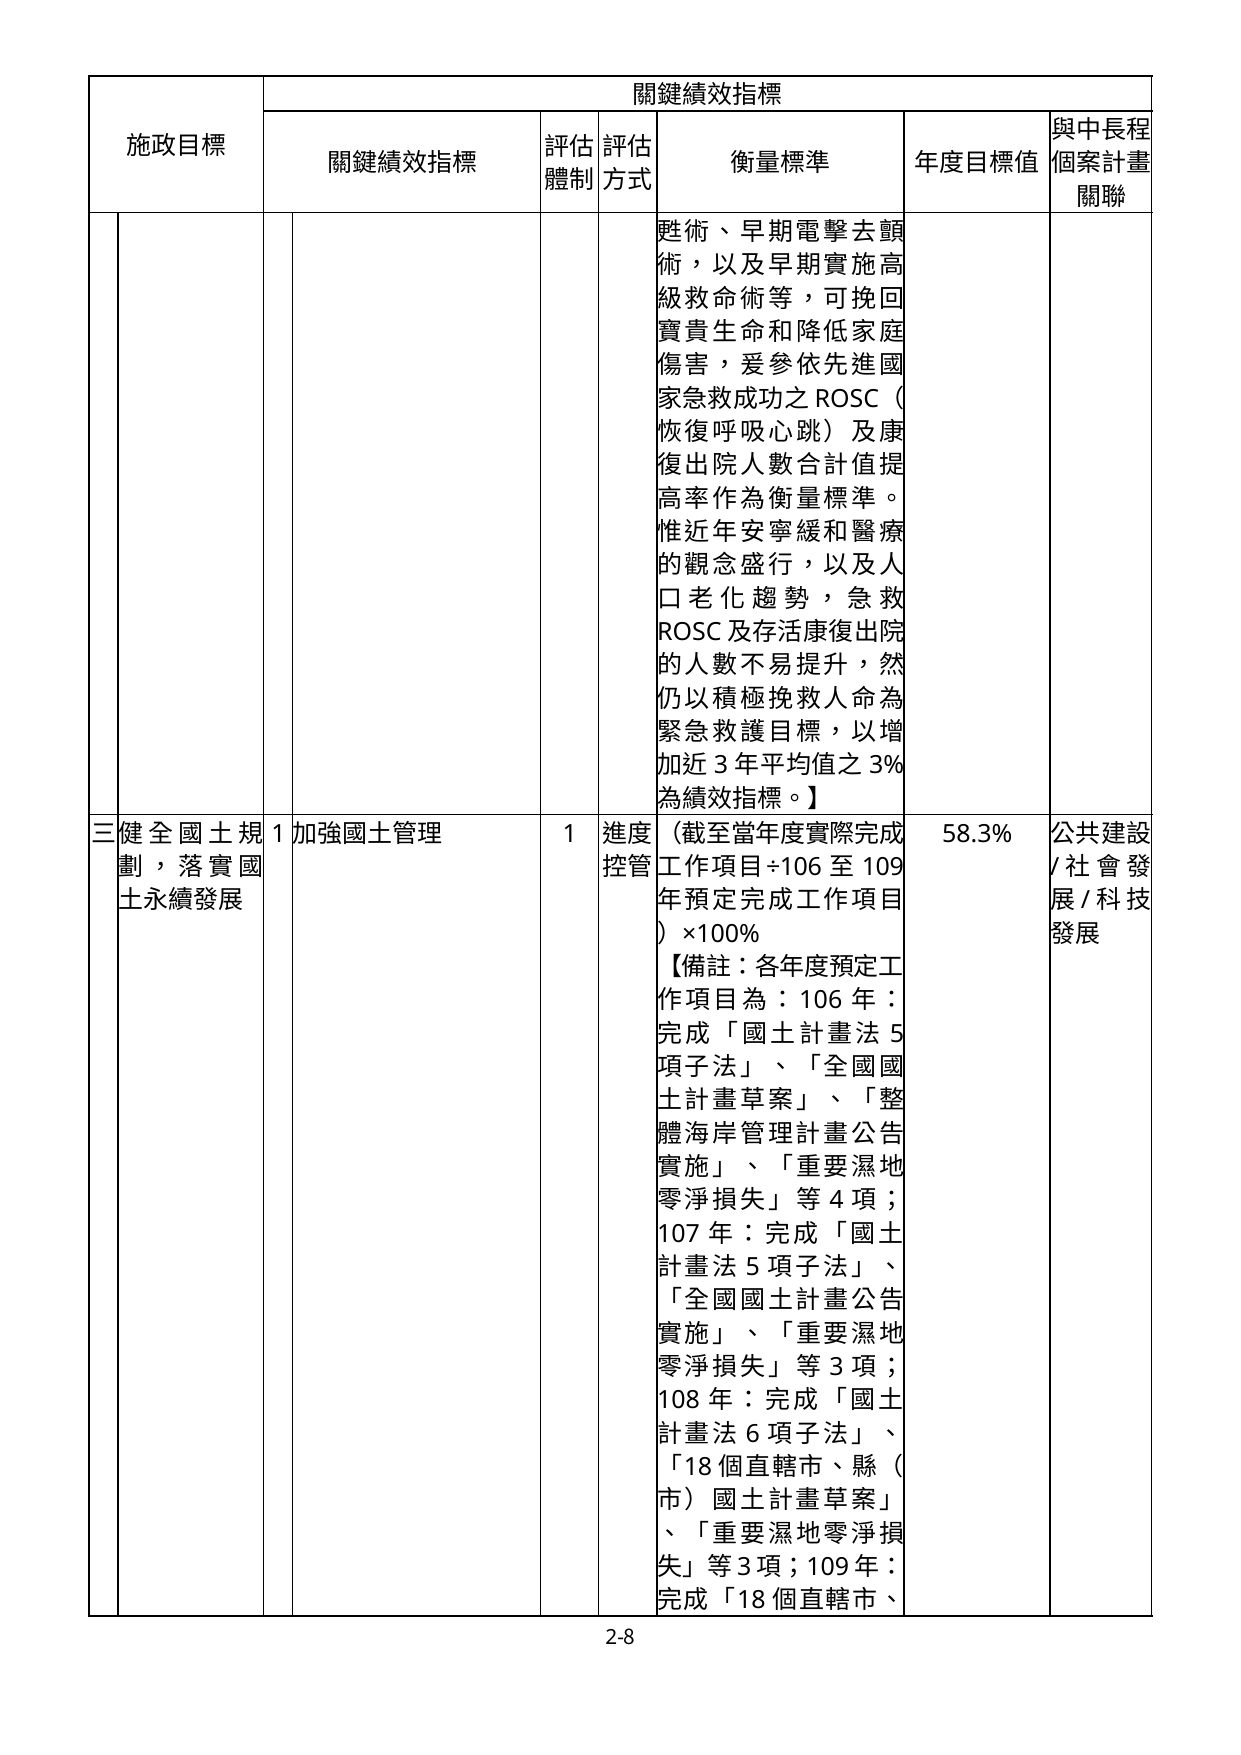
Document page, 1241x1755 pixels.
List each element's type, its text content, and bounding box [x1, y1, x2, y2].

table_cell [293, 213, 540, 814]
table_cell [1051, 213, 1151, 814]
table_header 關鍵績效指標 [264, 77, 1151, 110]
table_cell 健全國土規劃，落實國土永續發展 [119, 815, 263, 1615]
table_cell 加強國土管理 [293, 815, 540, 1615]
table_cell 1 [264, 815, 292, 1615]
table_cell 公共建設/社會發展/科技發展 [1051, 815, 1151, 1615]
table_cell 關鍵績效指標 [264, 112, 540, 212]
table_cell 三 [90, 815, 117, 1615]
table_cell [541, 213, 598, 814]
table_cell 評估 方式 [599, 112, 656, 212]
table_cell 加強防救災體系，保障民眾安全 [119, 213, 263, 814]
table_cell 58.3% [905, 815, 1049, 1615]
table_cell [264, 213, 292, 814]
table_header 施政目標 [90, 77, 263, 212]
table_cell 年度目標值 [905, 112, 1049, 212]
table_cell 評估 體制 [541, 112, 598, 212]
table_cell 衡量標準 [658, 112, 903, 212]
table_cell 1 [541, 815, 598, 1615]
table_cell 進度控管 [599, 815, 656, 1615]
table_cell 甦術、早期電擊去顫術，以及早期實施高級救命術等，可挽回寶貴生命和降低家庭傷害，爰參依先進國家急救成功之ROSC（恢復呼吸心跳）及康復出院人數合計值提高率作為衡量標準。惟近年安寧緩和醫療的觀念盛行，以及人口老化趨勢，急救ROSC及存活康復出院的人數不易提升，然仍以積極挽救人命為緊急救護目標，以增加近3年平均值之3%為績效指標。】 [658, 213, 903, 814]
table_cell 二 [90, 213, 117, 814]
table_cell [599, 213, 656, 814]
table_cell （截至當年度實際完成工作項目÷106至109年預定完成工作項目）×100% 【備註：各年度預定工作項目為：106年：完成「國土計畫法5項子法」、「全國國土計畫草案」、「整體海岸管理計畫公告實施」、「重要濕地零淨損失」等4項；107年：完成「國土計畫法5項子法」、「全國國土計畫公告實施」、「重要濕地零淨損失」等3項；108年：完成「國土計畫法6項子法」、「18個直轄市、縣（市）國土計畫草案」、「重要濕地零淨損失」等3項；109年：完成「18個直轄市、 [658, 815, 903, 1615]
table_cell [905, 213, 1049, 814]
table_cell 與中長程個案計畫關聯 [1051, 112, 1151, 212]
